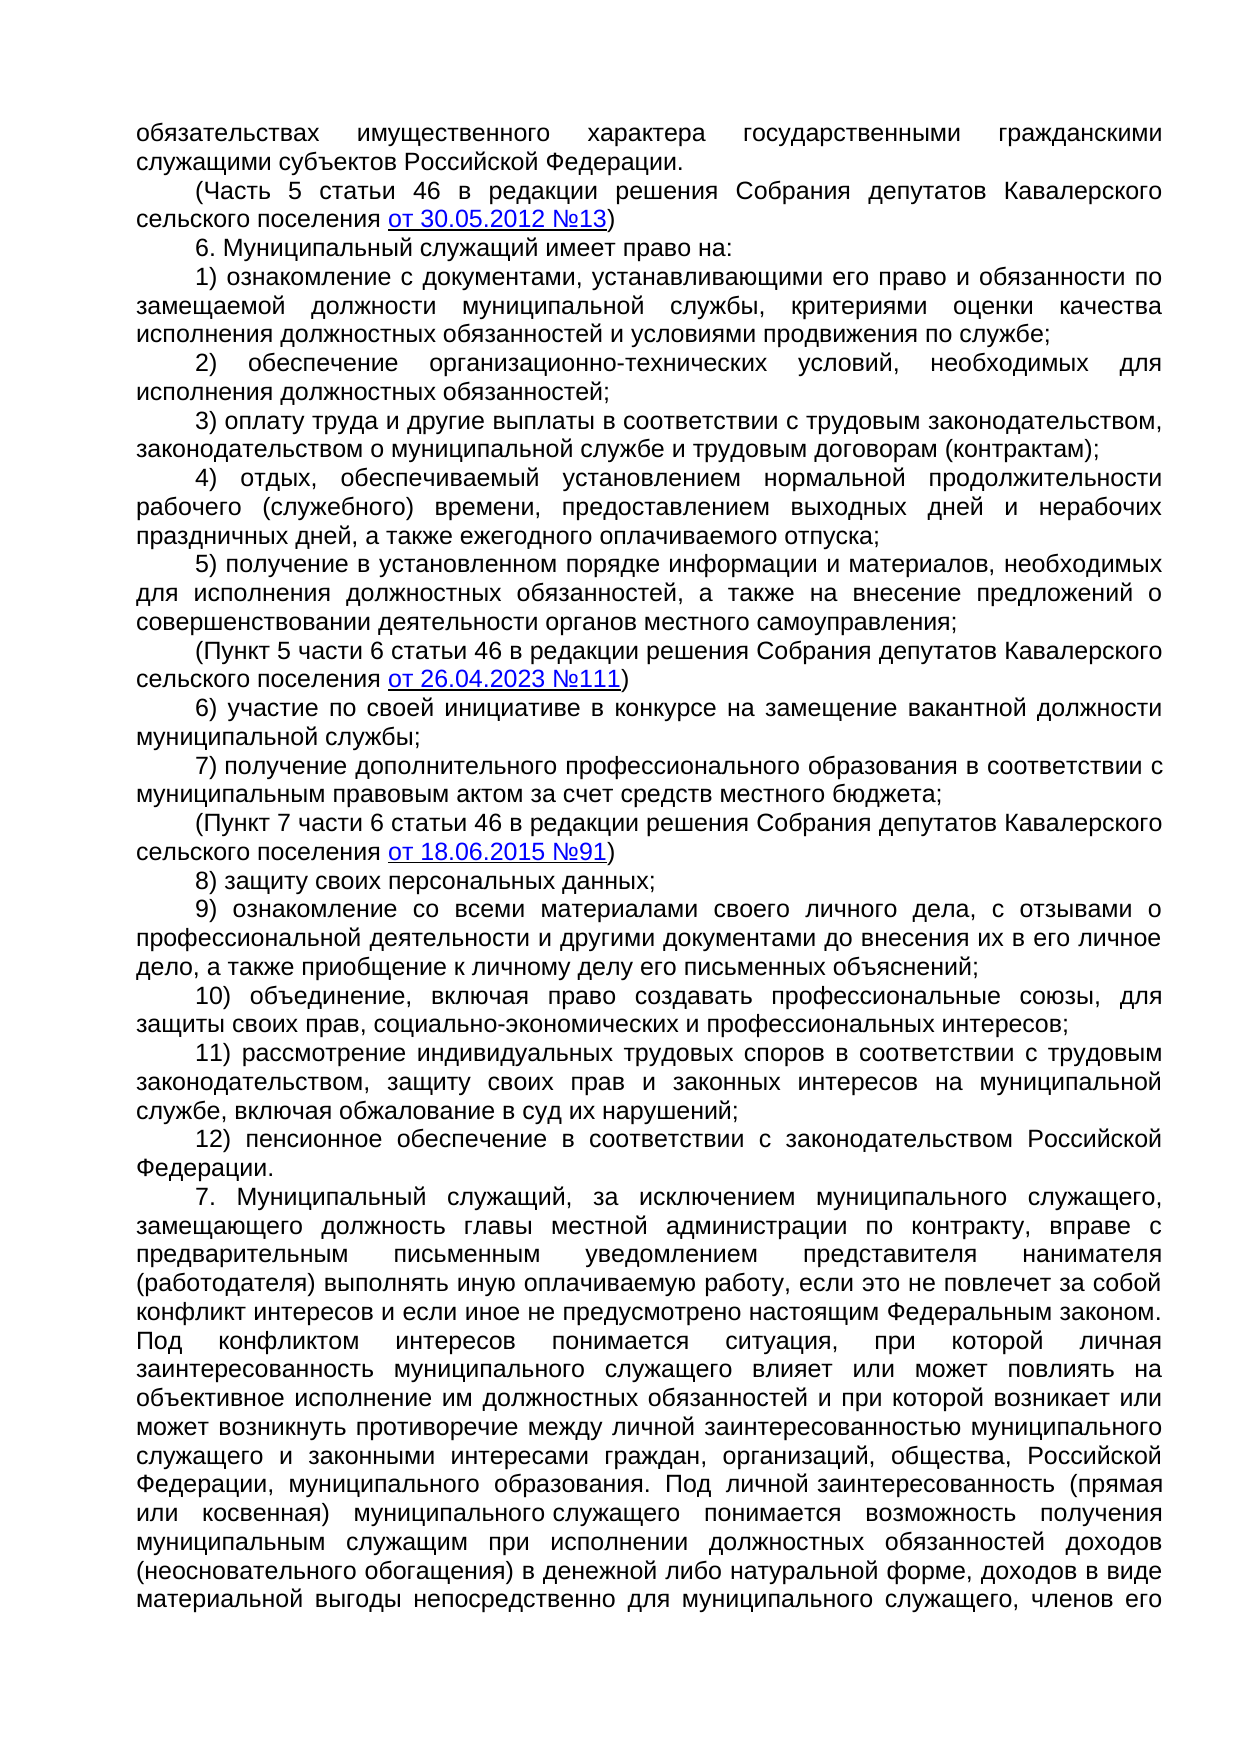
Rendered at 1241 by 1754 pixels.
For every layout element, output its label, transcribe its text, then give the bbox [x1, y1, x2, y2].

text 11) рассмотрение индивидуальных трудовых споров в соответствии с трудовым законодательством, защиту своих прав и законных интересов на муниципальной службе, включая обжалование в суд их нарушений; [136, 1038, 1163, 1124]
text 9) ознакомление со всеми материалами своего личного дела, с отзывами о профессиональной деятельности и другими документами до внесения их в его личное дело, а также приобщение к личному делу его письменных объяснений; [136, 894, 1163, 981]
text 6) участие по своей инициативе в конкурсе на замещение вакантной должности муниципальной службы; [136, 693, 1163, 751]
text (Часть 5 статьи 46 в редакции решения Собрания депутатов Кавалерского сельского поселения от 30.05.2012 №13) [136, 176, 1163, 233]
text 6. Муниципальный служащий имеет право на: [136, 233, 1163, 262]
text 1) ознакомление с документами, устанавливающими его право и обязанности по замещаемой должности муниципальной службы, критериями оценки качества исполнения должностных обязанностей и условиями продвижения по службе; [136, 262, 1163, 348]
text 12) пенсионное обеспечение в соответствии с законодательством Российской Федерации. [136, 1124, 1163, 1182]
text 7) получение дополнительного профессионального образования в соответствии с муниципальным правовым актом за счет средств местного бюджета; [136, 751, 1163, 808]
text обязательствах имущественного характера государственными гражданскими служащими субъектов Российской Федерации. [136, 118, 1163, 176]
text 4) отдых, обеспечиваемый установлением нормальной продолжительности рабочего (служебного) времени, предоставлением выходных дней и нерабочих праздничных дней, а также ежегодного оплачиваемого отпуска; [136, 463, 1163, 549]
text 8) защиту своих персональных данных; [136, 866, 1163, 894]
text 3) оплату труда и другие выплаты в соответствии с трудовым законодательством, законодательством о муниципальной службе и трудовым договорам (контрактам); [136, 406, 1163, 463]
text (Пункт 7 части 6 статьи 46 в редакции решения Собрания депутатов Кавалерского сельского поселения от 18.06.2015 №91) [136, 808, 1163, 866]
text 7. Муниципальный служащий, за исключением муниципального служащего, замещающего должность главы местной администрации по контракту, вправе с предварительным письменным уведомлением представителя нанимателя (работодателя) выполнять иную оплачиваемую работу, если это не повлечет за собой конфликт интересов и если иное не предусмотрено настоящим Федеральным законом. Под конфликтом интересов понимается ситуация, при которой личная заинтересованность муниципального служащего влияет или может повлиять на объективное исполнение им должностных обязанностей и при которой возникает или может возникнуть противоречие между личной заинтересованностью муниципального служащего и законными интересами граждан, организаций, общества, Российской Федерации, муниципального образования. Под личной заинтересованность (прямая или косвенная) муниципального служащего понимается возможность получения муниципальным служащим при исполнении должностных обязанностей доходов (неосновательного обогащения) в денежной либо натуральной форме, доходов в виде материальной выгоды непосредственно для муниципального служащего, членов его [136, 1182, 1163, 1613]
text 10) объединение, включая право создавать профессиональные союзы, для защиты своих прав, социально-экономических и профессиональных интересов; [136, 981, 1163, 1038]
text 5) получение в установленном порядке информации и материалов, необходимых для исполнения должностных обязанностей, а также на внесение предложений о совершенствовании деятельности органов местного самоуправления; [136, 549, 1163, 636]
text (Пункт 5 части 6 статьи 46 в редакции решения Собрания депутатов Кавалерского сельского поселения от 26.04.2023 №111) [136, 636, 1163, 693]
text 2) обеспечение организационно-технических условий, необходимых для исполнения должностных обязанностей; [136, 348, 1163, 406]
